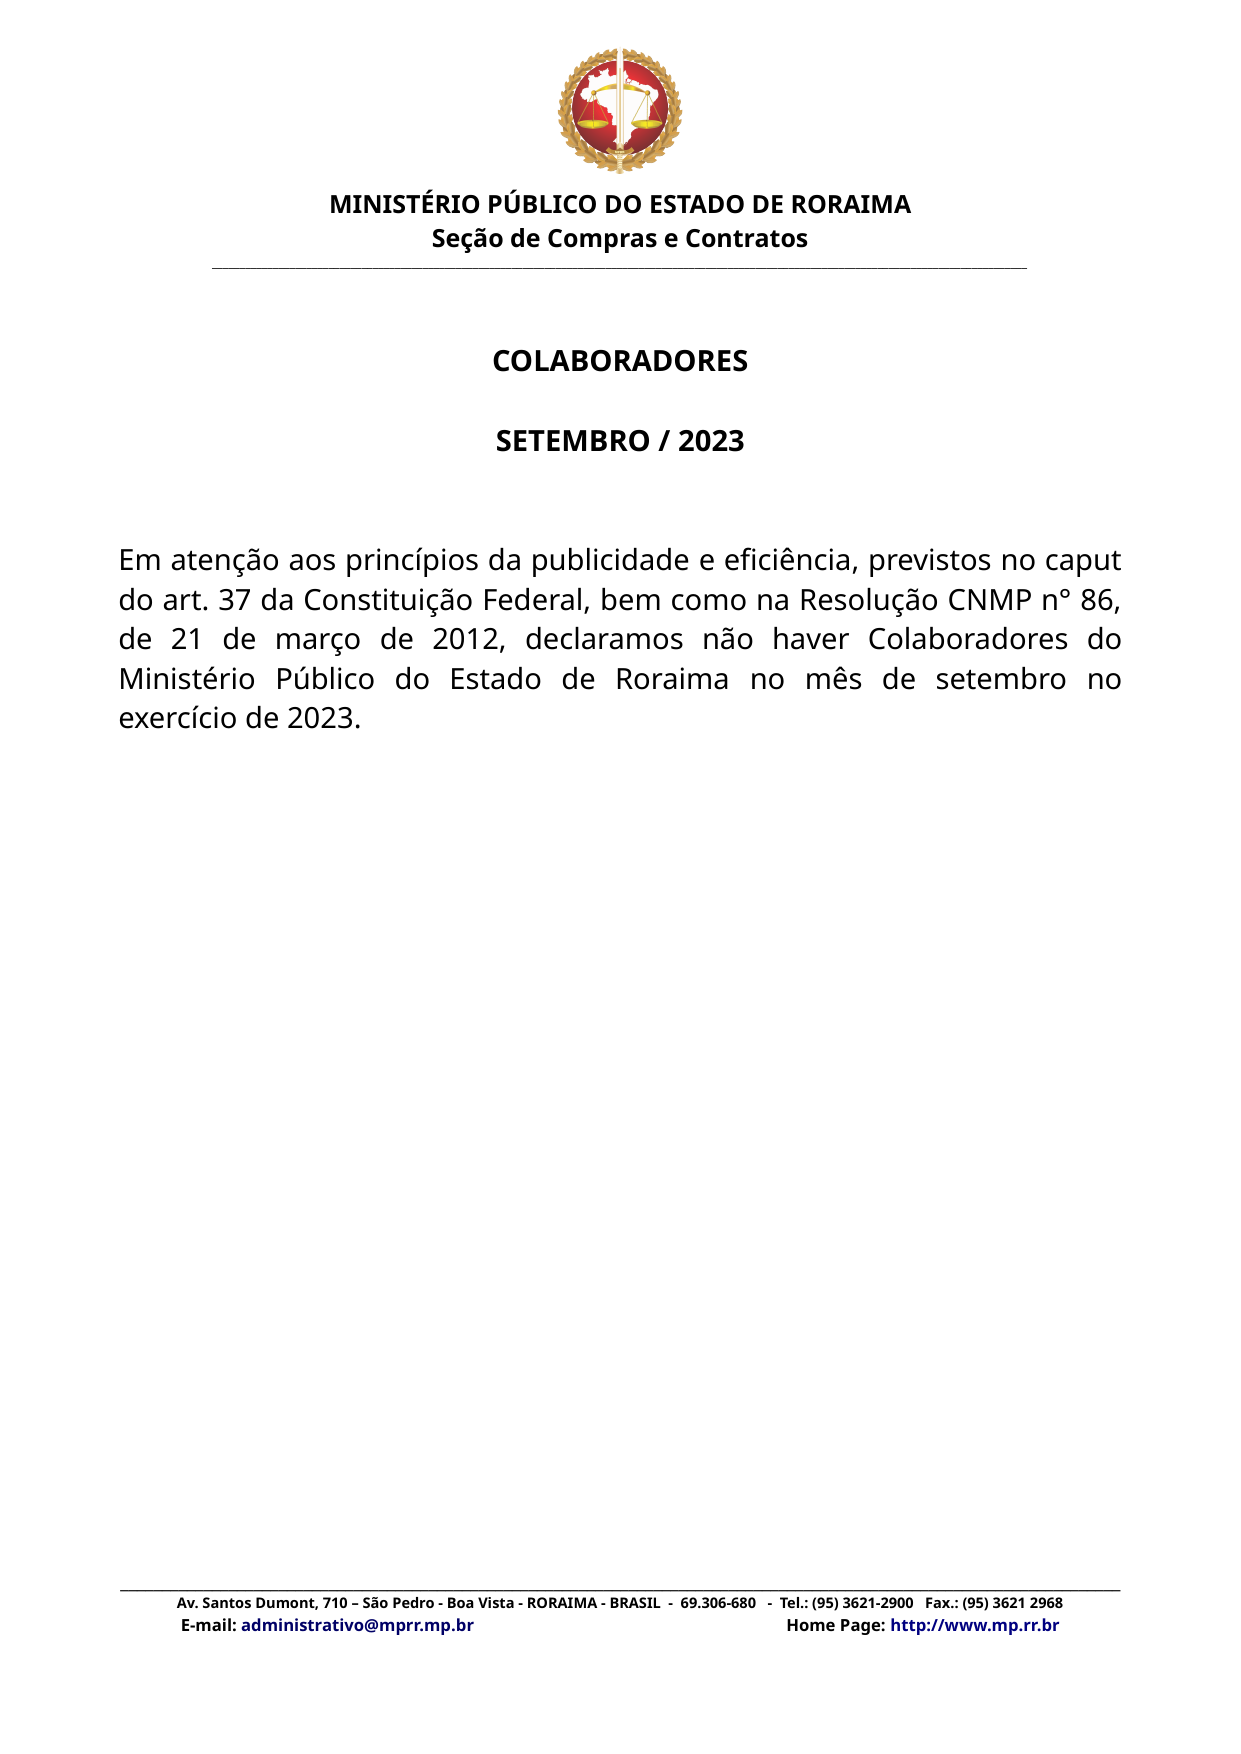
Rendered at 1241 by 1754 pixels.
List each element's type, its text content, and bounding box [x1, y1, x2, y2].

text Em atenção aos princípios da publicidade e eficiência, previstos no caput do art. 37 da Constituição Federal, bem como na Resolução CNMP n° 86, de 21 de março de 2012, declaramos não haver Colaboradores do Ministério Público do Estado de Roraima no mês de setembro no exercício de 2023. [118, 539, 1122, 737]
text SETEMBRO / 2023 [118, 420, 1122, 460]
picture [557, 46, 683, 174]
text COLABORADORES [118, 341, 1122, 380]
